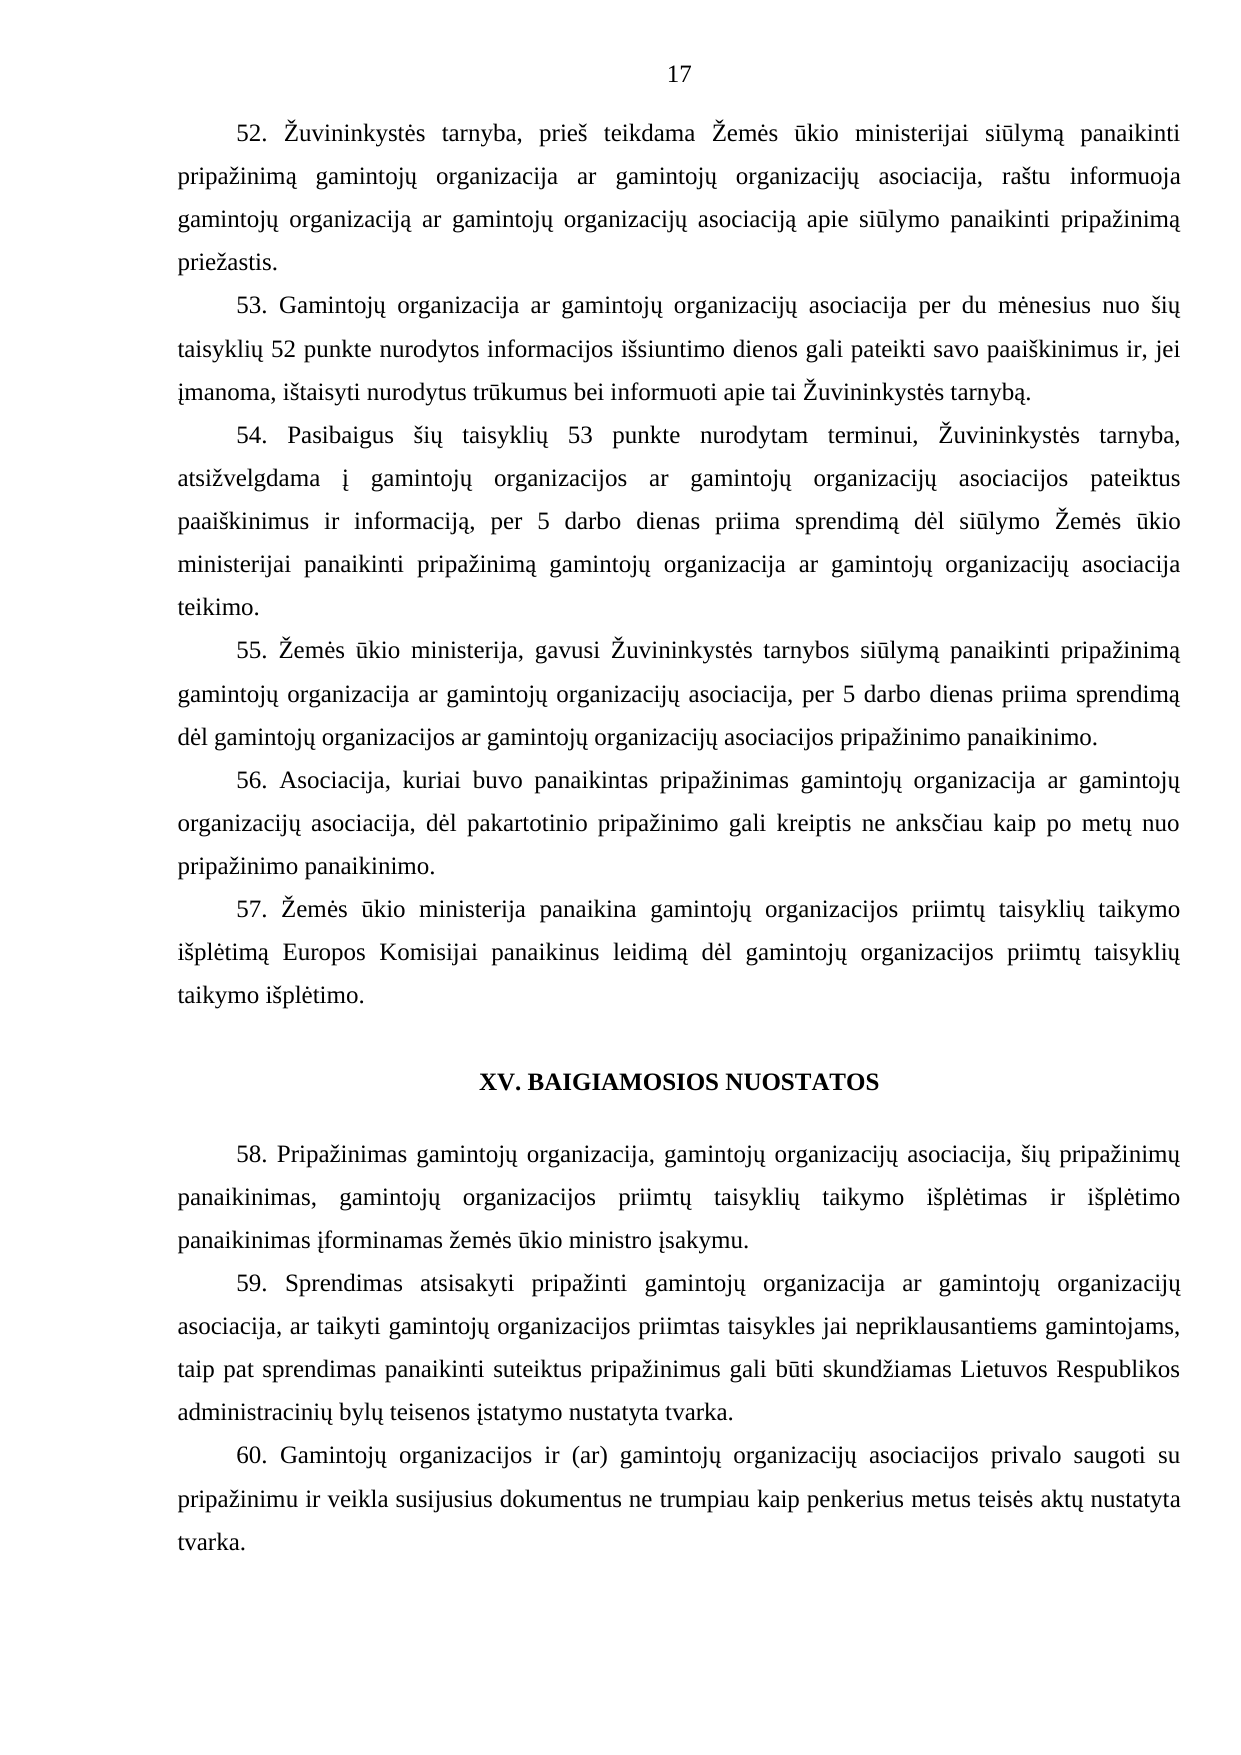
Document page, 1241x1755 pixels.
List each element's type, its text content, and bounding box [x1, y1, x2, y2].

text 52. Žuvininkystės tarnyba, prieš teikdama Žemės ūkio ministerijai siūlymą panaikinti pripažinimą gamintojų organizacija ar gamintojų organizacijų asociacija, raštu informuoja gamintojų organizaciją ar gamintojų organizacijų asociaciją apie siūlymo panaikinti pripažinimą priežastis. [177, 118, 1181, 276]
text XV. BAIGIAMOSIOS NUOSTATOS [177, 1067, 1181, 1096]
text 56. Asociacija, kuriai buvo panaikintas pripažinimas gamintojų organizacija ar gamintojų organizacijų asociacija, dėl pakartotinio pripažinimo gali kreiptis ne anksčiau kaip po metų nuo pripažinimo panaikinimo. [177, 765, 1181, 880]
text 54. Pasibaigus šių taisyklių 53 punkte nurodytam terminui, Žuvininkystės tarnyba, atsižvelgdama į gamintojų organizacijos ar gamintojų organizacijų asociacijos pateiktus paaiškinimus ir informaciją, per 5 darbo dienas priima sprendimą dėl siūlymo Žemės ūkio ministerijai panaikinti pripažinimą gamintojų organizacija ar gamintojų organizacijų asociacija teikimo. [177, 420, 1181, 621]
text 53. Gamintojų organizacija ar gamintojų organizacijų asociacija per du mėnesius nuo šių taisyklių 52 punkte nurodytos informacijos išsiuntimo dienos gali pateikti savo paaiškinimus ir, jei įmanoma, ištaisyti nurodytus trūkumus bei informuoti apie tai Žuvininkystės tarnybą. [177, 291, 1181, 406]
text 59. Sprendimas atsisakyti pripažinti gamintojų organizacija ar gamintojų organizacijų asociacija, ar taikyti gamintojų organizacijos priimtas taisykles jai nepriklausantiems gamintojams, taip pat sprendimas panaikinti suteiktus pripažinimus gali būti skundžiamas Lietuvos Respublikos administracinių bylų teisenos įstatymo nustatyta tvarka. [177, 1268, 1181, 1426]
text 57. Žemės ūkio ministerija panaikina gamintojų organizacijos priimtų taisyklių taikymo išplėtimą Europos Komisijai panaikinus leidimą dėl gamintojų organizacijos priimtų taisyklių taikymo išplėtimo. [177, 894, 1181, 1009]
text 60. Gamintojų organizacijos ir (ar) gamintojų organizacijų asociacijos privalo saugoti su pripažinimu ir veikla susijusius dokumentus ne trumpiau kaip penkerius metus teisės aktų nustatyta tvarka. [177, 1441, 1181, 1556]
text 55. Žemės ūkio ministerija, gavusi Žuvininkystės tarnybos siūlymą panaikinti pripažinimą gamintojų organizacija ar gamintojų organizacijų asociacija, per 5 darbo dienas priima sprendimą dėl gamintojų organizacijos ar gamintojų organizacijų asociacijos pripažinimo panaikinimo. [177, 636, 1181, 751]
text 58. Pripažinimas gamintojų organizacija, gamintojų organizacijų asociacija, šių pripažinimų panaikinimas, gamintojų organizacijos priimtų taisyklių taikymo išplėtimas ir išplėtimo panaikinimas įforminamas žemės ūkio ministro įsakymu. [177, 1139, 1181, 1254]
